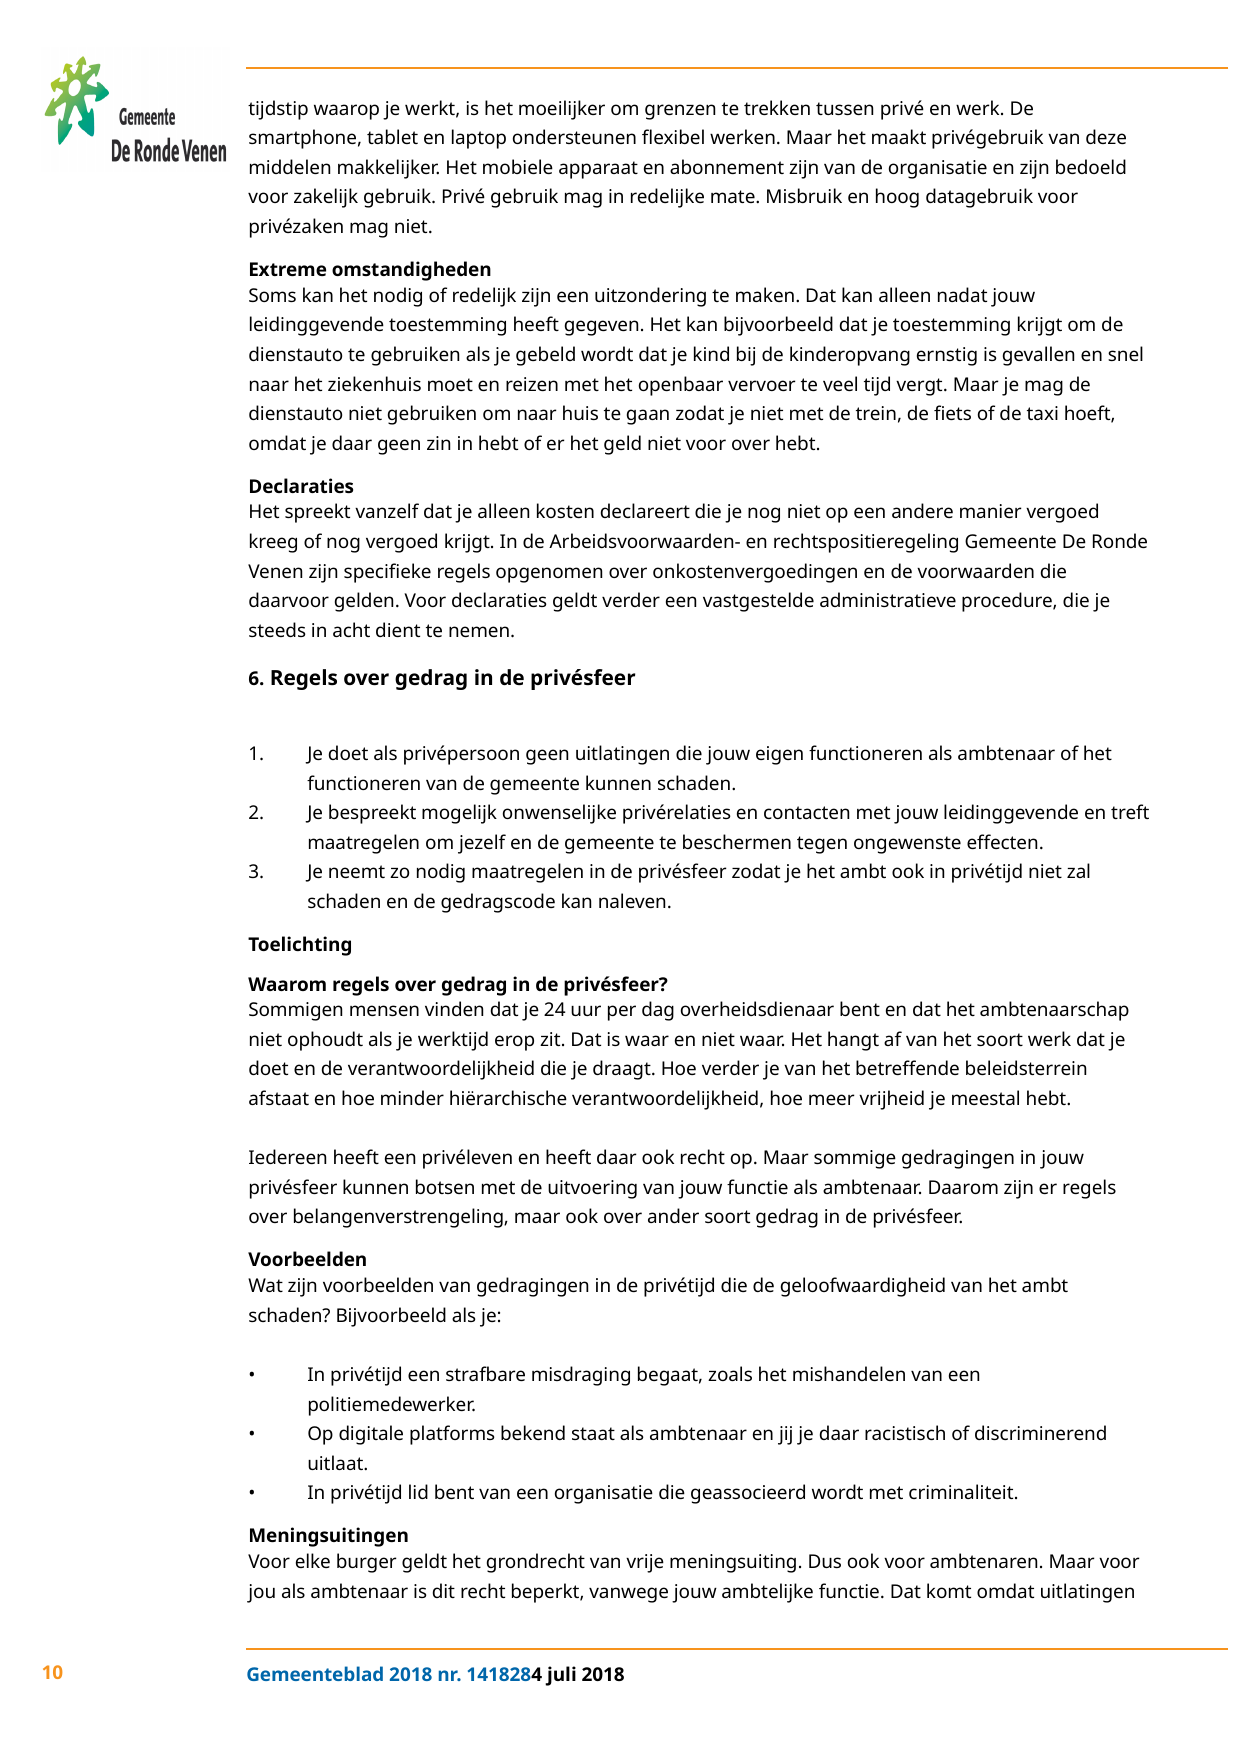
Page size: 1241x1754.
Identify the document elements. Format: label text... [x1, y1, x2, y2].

text 6. Regels over gedrag in de privésfeer [248, 663, 1152, 691]
text Wat zijn voorbeelden van gedragingen in de privétijd die de geloofwaardigheid van het ambt schaden? Bijvoorbeeld als je: [248, 1272, 1152, 1328]
text Sommigen mensen vinden dat je 24 uur per dag overheidsdienaar bent en dat het ambtenaarschap niet ophoudt als je werktijd erop zit. Dat is waar en niet waar. Het hangt af van het soort werk dat je doet en de verantwoordelijkheid die je draagt. Hoe verder je van het betreffende beleidsterrein afstaat en hoe minder hiërarchische verantwoordelijkheid, hoe meer vrijheid je meestal hebt. [248, 996, 1152, 1111]
text Voorbeelden [248, 1247, 1152, 1272]
list In privétijd een strafbare misdraging begaat, zoals het mishandelen van een politiemedewerker. [248, 1361, 1152, 1416]
text Meningsuitingen [248, 1523, 1152, 1548]
text tijdstip waarop je werkt, is het moeilijker om grenzen te trekken tussen privé en werk. De smartphone, tablet en laptop ondersteunen flexibel werken. Maar het maakt privégebruik van deze middelen makkelijker. Het mobiele apparaat en abonnement zijn van de organisatie en zijn bedoeld voor zakelijk gebruik. Privé­ gebruik mag in redelijke mate. Misbruik en hoog datagebruik voor privézaken mag niet. [248, 95, 1152, 239]
list Op digitale platforms bekend staat als ambtenaar en jij je daar racistisch of discriminerend uitlaat. [248, 1420, 1152, 1476]
text Extreme omstandigheden [248, 256, 1152, 282]
text Het spreekt vanzelf dat je alleen kosten declareert die je nog niet op een andere manier vergoed kreeg of nog vergoed krijgt. In de Arbeidsvoorwaarden- en rechtspositieregeling Gemeente De Ronde Venen zijn specifieke regels opgenomen over onkostenvergoedingen en de voorwaarden die daarvoor gelden. Voor declaraties geldt verder een vastgestelde administratieve procedure, die je steeds in acht dient te nemen. [248, 499, 1152, 643]
list Je neemt zo nodig maatregelen in de privésfeer zodat je het ambt ook in privétijd niet zal schaden en de gedragscode kan naleven. [248, 859, 1152, 914]
list Je bespreekt mogelijk onwenselijke privérelaties en contacten met jouw leidinggevende en treft maatregelen om jezelf en de gemeente te beschermen tegen ongewenste effecten. [248, 799, 1152, 855]
text Declaraties [248, 473, 1152, 499]
picture [41, 47, 231, 172]
text Waarom regels over gedrag in de privésfeer? [248, 971, 1152, 996]
list Je doet als privépersoon geen uitlatingen die jouw eigen functioneren als ambtenaar of het functioneren van de gemeente kunnen schaden. [248, 740, 1152, 796]
text Toelichting [248, 931, 1152, 957]
text Voor elke burger geldt het grondrecht van vrije meningsuiting. Dus ook voor ambtenaren. Maar voor jou als ambtenaar is dit recht beperkt, vanwege jouw ambtelijke functie. Dat komt omdat uitlatingen [248, 1548, 1152, 1604]
text Soms kan het nodig of redelijk zijn een uitzondering te maken. Dat kan alleen nadat jouw leidinggevende toestemming heeft gegeven. Het kan bijvoorbeeld dat je toestemming krijgt om de dienstauto te gebruiken als je gebeld wordt dat je kind bij de kinderopvang ernstig is gevallen en snel naar het ziekenhuis moet en reizen met het openbaar vervoer te veel tijd vergt. Maar je mag de dienstauto niet gebruiken om naar huis te gaan zodat je niet met de trein, de fiets of de taxi hoeft, omdat je daar geen zin in hebt of er het geld niet voor over hebt. [248, 282, 1152, 456]
list In privétijd lid bent van een organisatie die geassocieerd wordt met criminaliteit. [248, 1479, 1152, 1505]
text Iedereen heeft een privéleven en heeft daar ook recht op. Maar sommige gedragingen in jouw privésfeer kunnen botsen met de uitvoering van jouw functie als ambtenaar. Daarom zijn er regels over belangenverstrengeling, maar ook over ander soort gedrag in de privésfeer. [248, 1144, 1152, 1229]
